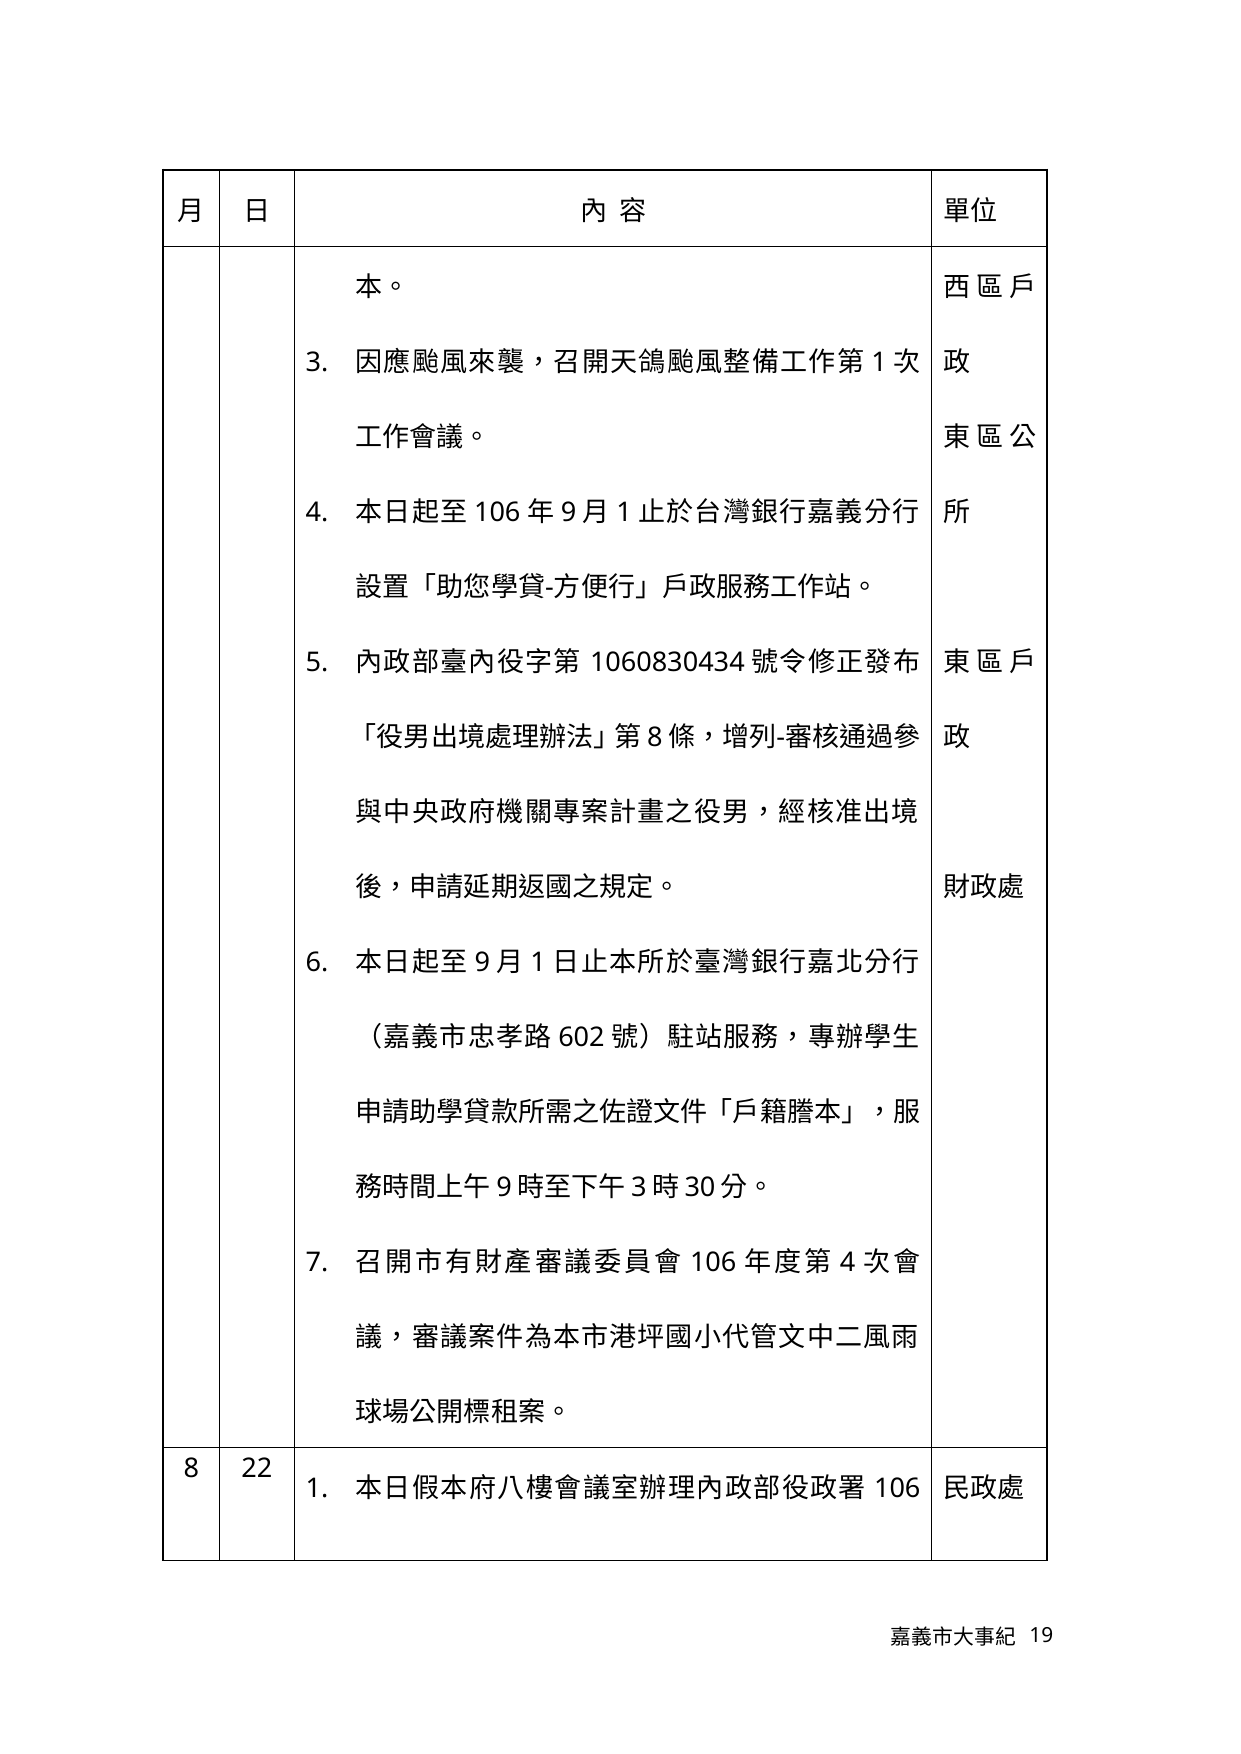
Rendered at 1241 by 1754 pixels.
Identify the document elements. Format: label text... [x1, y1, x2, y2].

table_header 日 [220, 171, 294, 246]
table_cell [164, 247, 219, 1447]
table_cell 本府9樓禮堂舉辦「公務人員退休資遣撫卹法宣導說明會」，邀請銓敘部簡任視察鄭淑芬擔任講座，計320人與會。 本日至9月2日止，由東、西區戶政事務所分別增設「戶政工作站」於台灣銀行嘉義、嘉北二分行處，以方便申辦就學貸款民眾就近請領戶籍謄本。 因應颱風來襲，召開天鴿颱風整備工作第1次工作會議。 本日起至106年9月1止於台灣銀行嘉義分行設置「助您學貸-方便行」戶政服務工作站。 內政部臺內役字第 1060830434號令修正發布「役男出境處理辦法」第8條，增列-審核通過參與中央政府機關專案計畫之役男，經核准出境後，申請延期返國之規定。 本日起至9月1日止本所於臺灣銀行嘉北分行（嘉義市忠孝路602號）駐站服務，專辦學生申請助學貸款所需之佐證文件「戶籍謄本」，服務時間上午9時至下午3時30分。 召開市有財產審議委員會106年度第4次會議，審議案件為本市港坪國小代管文中二風雨球場公開標租案。 [295, 247, 931, 1447]
table_cell 民政處 [932, 1448, 1046, 1560]
table_header 內 容 [295, 171, 931, 246]
table_cell 22 [220, 1448, 294, 1560]
table_header 單位 [932, 171, 1046, 246]
table_cell [220, 247, 294, 1447]
table_cell 8 [164, 1448, 219, 1560]
table_header 月 [164, 171, 219, 246]
table_cell 西區戶政 東區公所 東區戶政 財政處 [932, 247, 1046, 1447]
table_cell 本日假本府八樓會議室辦理內政部役政署106 [295, 1448, 931, 1560]
